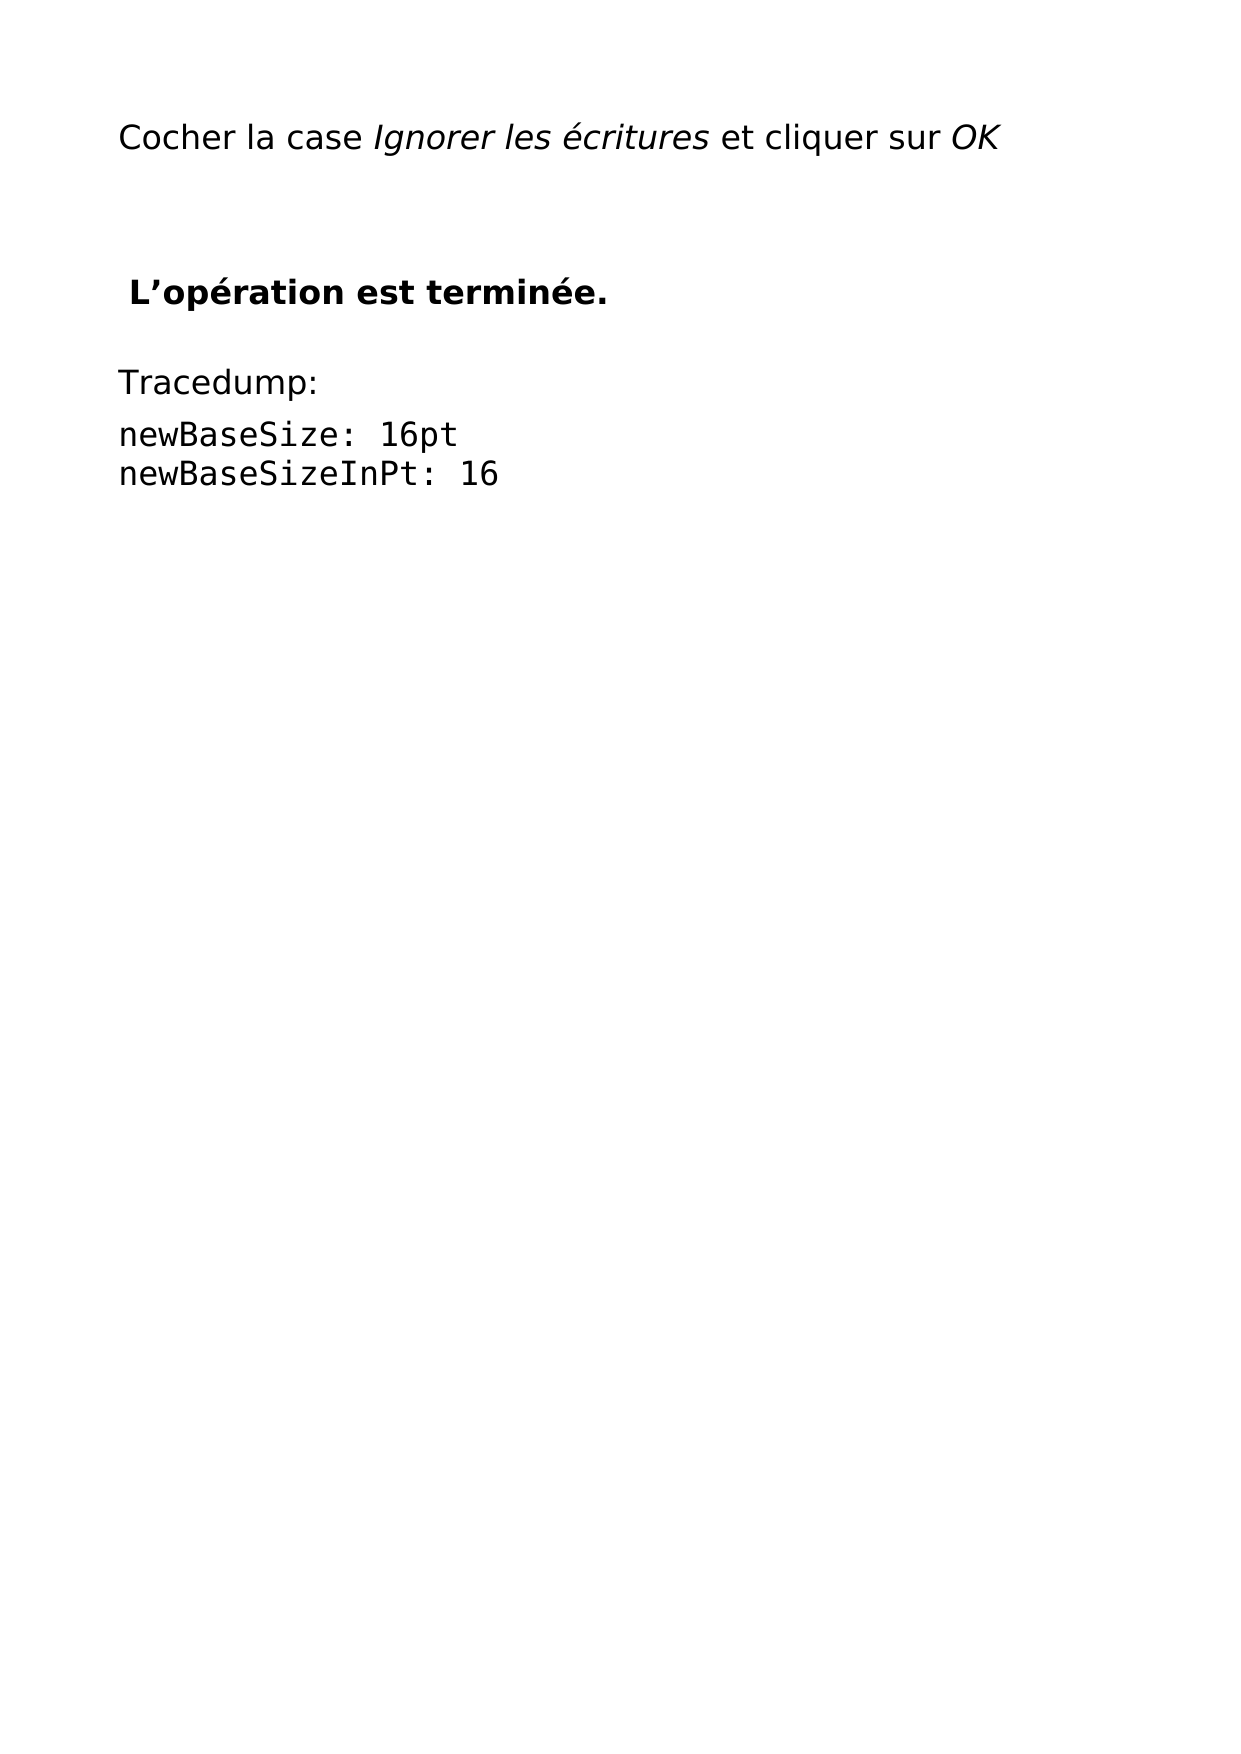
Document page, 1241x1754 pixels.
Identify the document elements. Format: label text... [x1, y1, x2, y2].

text Tracedump: [118, 325, 1122, 403]
text newBaseSize: 16pt newBaseSizeInPt: 16 [118, 415, 1122, 493]
text Cocher la case Ignorer les écritures et cliquer sur OK L’opération est terminée. [118, 118, 1122, 312]
